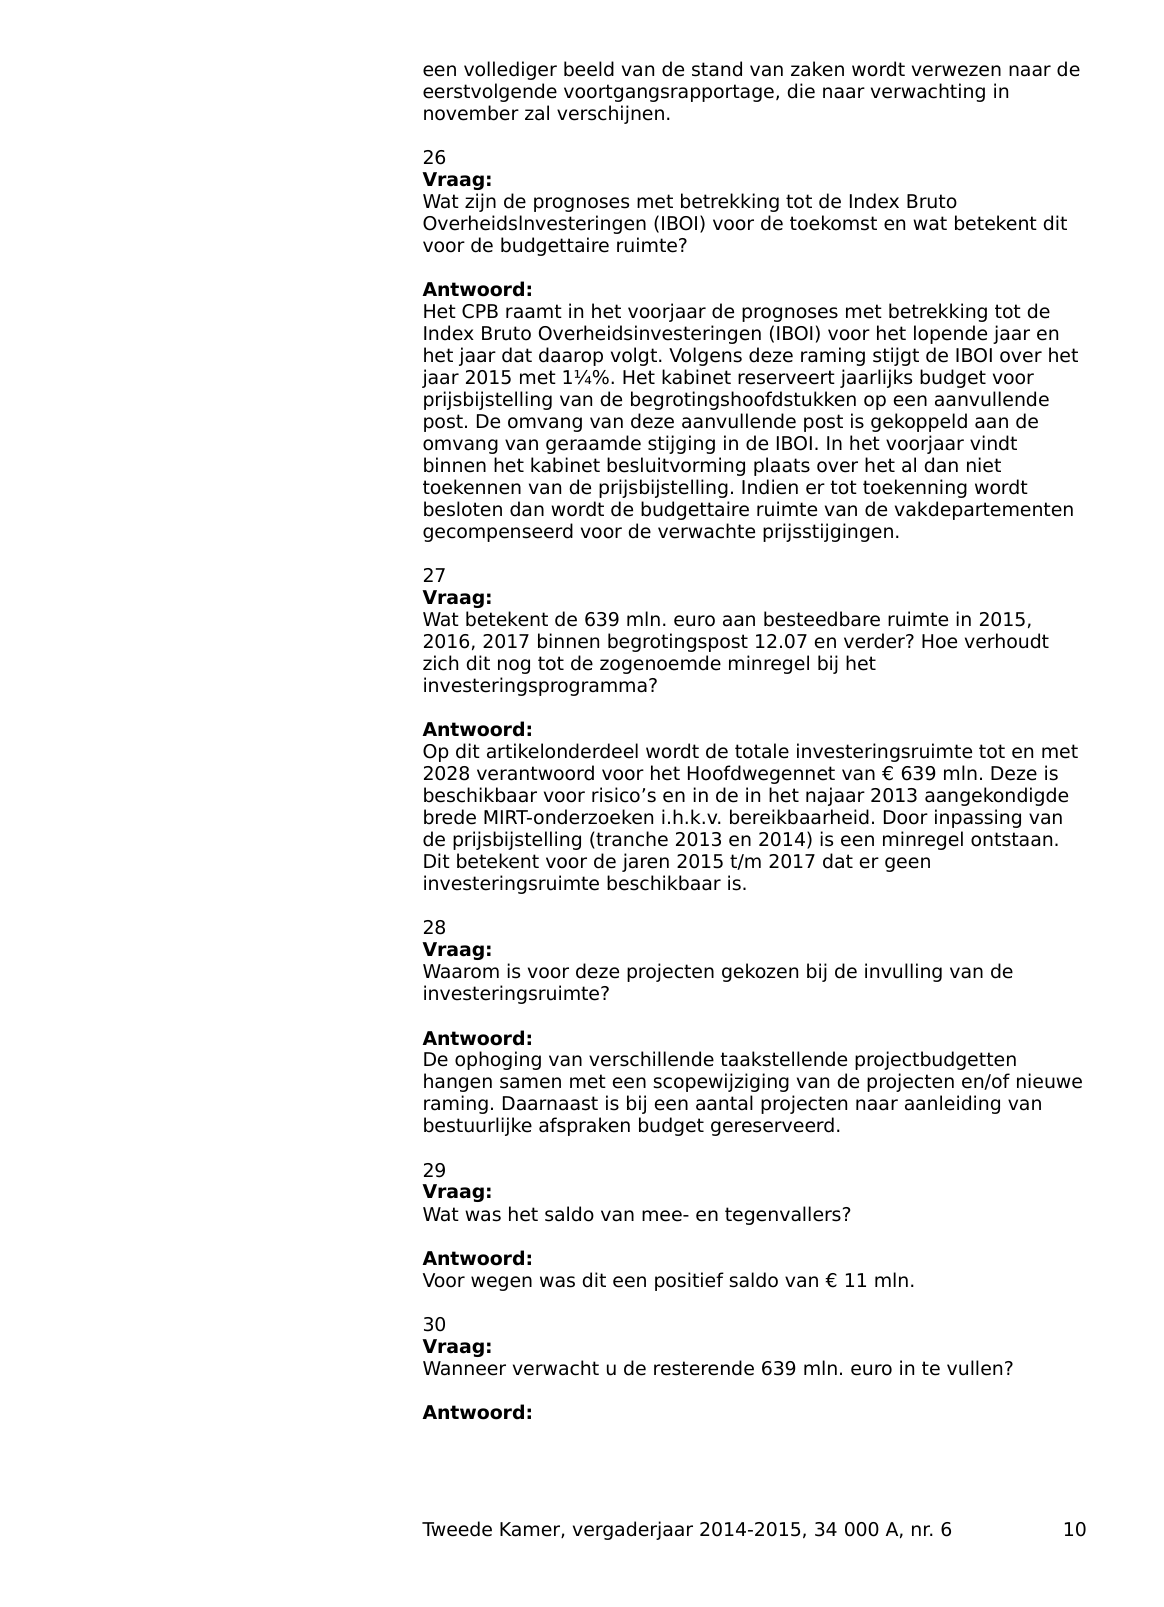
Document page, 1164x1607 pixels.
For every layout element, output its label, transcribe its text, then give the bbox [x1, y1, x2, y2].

text Wat betekent de 639 mln. euro aan besteedbare ruimte in 2015, 2016, 2017 binnen begrotingspost 12.07 en verder? Hoe verhoudt zich dit nog tot de zogenoemde minregel bij het investeringsprogramma? [422, 609, 1087, 697]
text 29 [422, 1159, 1087, 1181]
text Antwoord: [422, 1248, 1087, 1269]
text 28 [422, 917, 1087, 939]
text Antwoord: [422, 1402, 1087, 1424]
text 26 [422, 147, 1087, 169]
text 30 [422, 1314, 1087, 1336]
text Wat zijn de prognoses met betrekking tot de Index Bruto Overheidslnvesteringen (IBOI) voor de toekomst en wat betekent dit voor de budgettaire ruimte? [422, 191, 1087, 257]
text 27 [422, 565, 1087, 587]
text een vollediger beeld van de stand van zaken wordt verwezen naar de eerstvolgende voortgangsrapportage, die naar verwachting in november zal verschijnen. [422, 59, 1087, 125]
text Waarom is voor deze projecten gekozen bij de invulling van de investeringsruimte? [422, 961, 1087, 1005]
text Vraag: [422, 939, 1087, 961]
text Vraag: [422, 1336, 1087, 1358]
text Antwoord: [422, 719, 1087, 741]
text Wanneer verwacht u de resterende 639 mln. euro in te vullen? [422, 1358, 1087, 1380]
text Antwoord: [422, 279, 1087, 301]
text De ophoging van verschillende taakstellende projectbudgetten hangen samen met een scopewijziging van de projecten en/of nieuwe raming. Daarnaast is bij een aantal projecten naar aanleiding van bestuurlijke afspraken budget gereserveerd. [422, 1049, 1087, 1137]
text Vraag: [422, 587, 1087, 609]
text Wat was het saldo van mee- en tegenvallers? [422, 1203, 1087, 1225]
text Voor wegen was dit een positief saldo van € 11 mln. [422, 1269, 1087, 1292]
text Vraag: [422, 1181, 1087, 1203]
text Vraag: [422, 169, 1087, 191]
text Het CPB raamt in het voorjaar de prognoses met betrekking tot de Index Bruto Overheidsinvesteringen (IBOI) voor het lopende jaar en het jaar dat daarop volgt. Volgens deze raming stijgt de IBOI over het jaar 2015 met 1¼%. Het kabinet reserveert jaarlijks budget voor prijsbijstelling van de begrotingshoofdstukken op een aanvullende post. De omvang van deze aanvullende post is gekoppeld aan de omvang van geraamde stijging in de IBOI. In het voorjaar vindt binnen het kabinet besluitvorming plaats over het al dan niet toekennen van de prijsbijstelling. Indien er tot toekenning wordt besloten dan wordt de budgettaire ruimte van de vakdepartementen gecompenseerd voor de verwachte prijsstijgingen. [422, 301, 1087, 543]
text Antwoord: [422, 1027, 1087, 1049]
text Op dit artikelonderdeel wordt de totale investeringsruimte tot en met 2028 verantwoord voor het Hoofdwegennet van € 639 mln. Deze is beschikbaar voor risico’s en in de in het najaar 2013 aangekondigde brede MIRT-onderzoeken i.h.k.v. bereikbaarheid. Door inpassing van de prijsbijstelling (tranche 2013 en 2014) is een minregel ontstaan. Dit betekent voor de jaren 2015 t/m 2017 dat er geen investeringsruimte beschikbaar is. [422, 741, 1087, 895]
